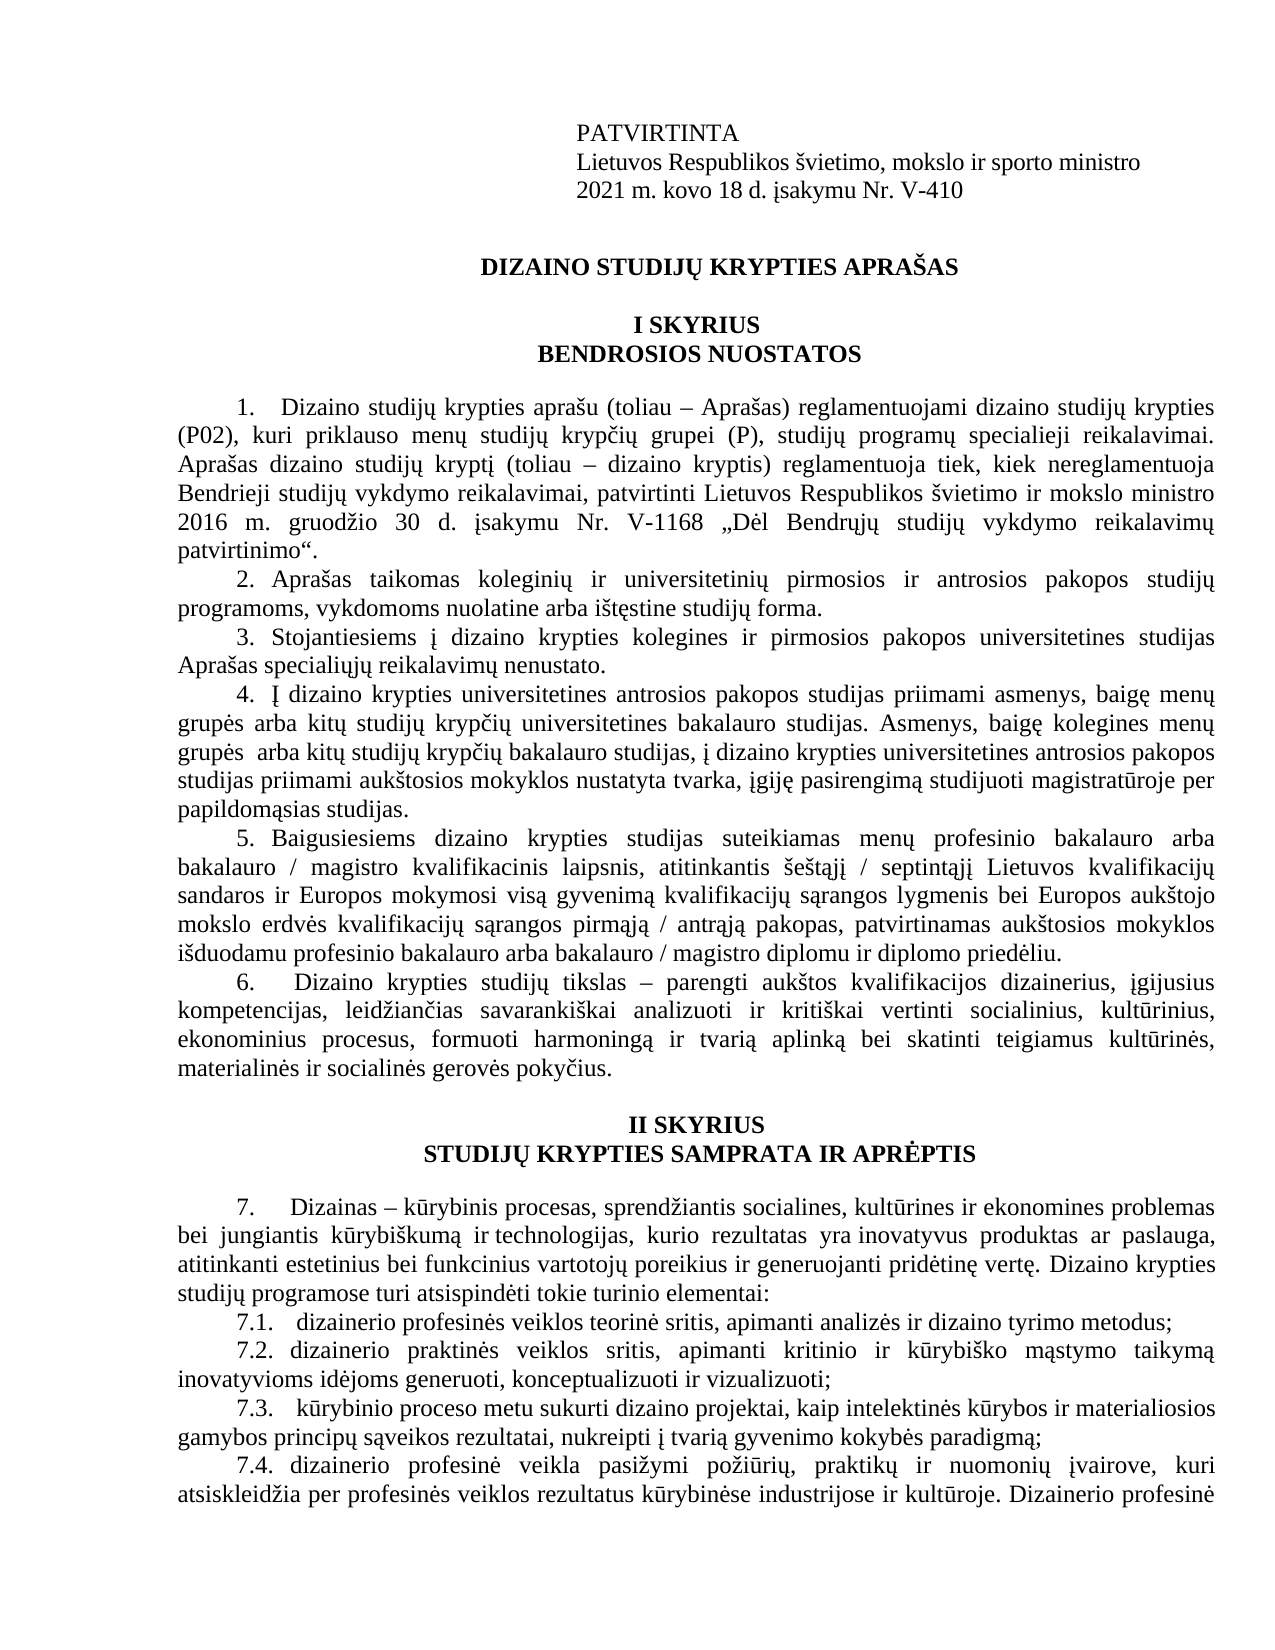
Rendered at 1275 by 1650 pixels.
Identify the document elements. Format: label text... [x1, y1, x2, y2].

text 4. Į dizaino krypties universitetines antrosios pakopos studijas priimami asmenys, baigę menų grupės arba kitų studijų krypčių universitetines bakalauro studijas. Asmenys, baigę kolegines menų grupės arba kitų studijų krypčių bakalauro studijas, į dizaino krypties universitetines antrosios pakopos studijas priimami aukštosios mokyklos nustatyta tvarka, įgiję pasirengimą studijuoti magistratūroje per papildomąsias studijas. [177, 679, 1216, 823]
text 2021 m. kovo 18 d. įsakymu Nr. V-410 [576, 176, 1216, 204]
text Lietuvos Respublikos švietimo, mokslo ir sporto ministro [576, 147, 1216, 176]
text 6. Dizaino krypties studijų tikslas – parengti aukštos kvalifikacijos dizainerius, įgijusius kompetencijas, leidžiančias savarankiškai analizuoti ir kritiškai vertinti socialinius, kultūrinius, ekonominius procesus, formuoti harmoningą ir tvarią aplinką bei skatinti teigiamus kultūrinės, materialinės ir socialinės gerovės pokyčius. [177, 967, 1216, 1082]
text 7.3. kūrybinio proceso metu sukurti dizaino projektai, kaip intelektinės kūrybos ir materialiosios gamybos principų sąveikos rezultatai, nukreipti į tvarią gyvenimo kokybės paradigmą; [177, 1393, 1216, 1451]
text 7.1. dizainerio profesinės veiklos teorinė sritis, apimanti analizės ir dizaino tyrimo metodus; [177, 1307, 1216, 1336]
text 7. Dizainas – kūrybinis procesas, sprendžiantis socialines, kultūrines ir ekonomines problemas bei jungiantis kūrybiškumą ir technologijas, kurio rezultatas yra inovatyvus produktas ar paslauga, atitinkanti estetinius bei funkcinius vartotojų poreikius ir generuojanti pridėtinę vertę. Dizaino krypties studijų programose turi atsispindėti tokie turinio elementai: [177, 1192, 1216, 1307]
text DIZAINO STUDIJŲ KRYPTIES APRAŠAS [162, 252, 1275, 281]
text 7.4. dizainerio profesinė veikla pasižymi požiūrių, praktikų ir nuomonių įvairove, kuri atsiskleidžia per profesinės veiklos rezultatus kūrybinėse industrijose ir kultūroje. Dizainerio profesinė [177, 1451, 1216, 1508]
text BENDROSIOS NUOSTATOS [177, 339, 1216, 367]
text I SKYRIUS [177, 310, 1216, 339]
text II SKYRIUS [177, 1110, 1216, 1139]
text 3. Stojantiesiems į dizaino krypties kolegines ir pirmosios pakopos universitetines studijas Aprašas specialiųjų reikalavimų nenustato. [177, 622, 1216, 679]
text 5. Baigusiesiems dizaino krypties studijas suteikiamas menų profesinio bakalauro arba bakalauro / magistro kvalifikacinis laipsnis, atitinkantis šeštąjį / septintąjį Lietuvos kvalifikacijų sandaros ir Europos mokymosi visą gyvenimą kvalifikacijų sąrangos lygmenis bei Europos aukštojo mokslo erdvės kvalifikacijų sąrangos pirmąją / antrąją pakopas, patvirtinamas aukštosios mokyklos išduodamu profesinio bakalauro arba bakalauro / magistro diplomu ir diplomo priedėliu. [177, 823, 1216, 967]
text 7.2. dizainerio praktinės veiklos sritis, apimanti kritinio ir kūrybiško mąstymo taikymą inovatyvioms idėjoms generuoti, konceptualizuoti ir vizualizuoti; [177, 1336, 1216, 1393]
text PATVIRTINTA [576, 118, 1216, 147]
text STUDIJŲ KRYPTIES SAMPRATA IR APRĖPTIS [177, 1139, 1216, 1168]
text 1. Dizaino studijų krypties aprašu (toliau – Aprašas) reglamentuojami dizaino studijų krypties (P02), kuri priklauso menų studijų krypčių grupei (P), studijų programų specialieji reikalavimai. Aprašas dizaino studijų kryptį (toliau – dizaino kryptis) reglamentuoja tiek, kiek nereglamentuoja Bendrieji studijų vykdymo reikalavimai, patvirtinti Lietuvos Respublikos švietimo ir mokslo ministro 2016 m. gruodžio 30 d. įsakymu Nr. V-1168 „Dėl Bendrųjų studijų vykdymo reikalavimų patvirtinimo“. [177, 392, 1216, 564]
text 2. Aprašas taikomas koleginių ir universitetinių pirmosios ir antrosios pakopos studijų programoms, vykdomoms nuolatine arba ištęstine studijų forma. [177, 564, 1216, 622]
